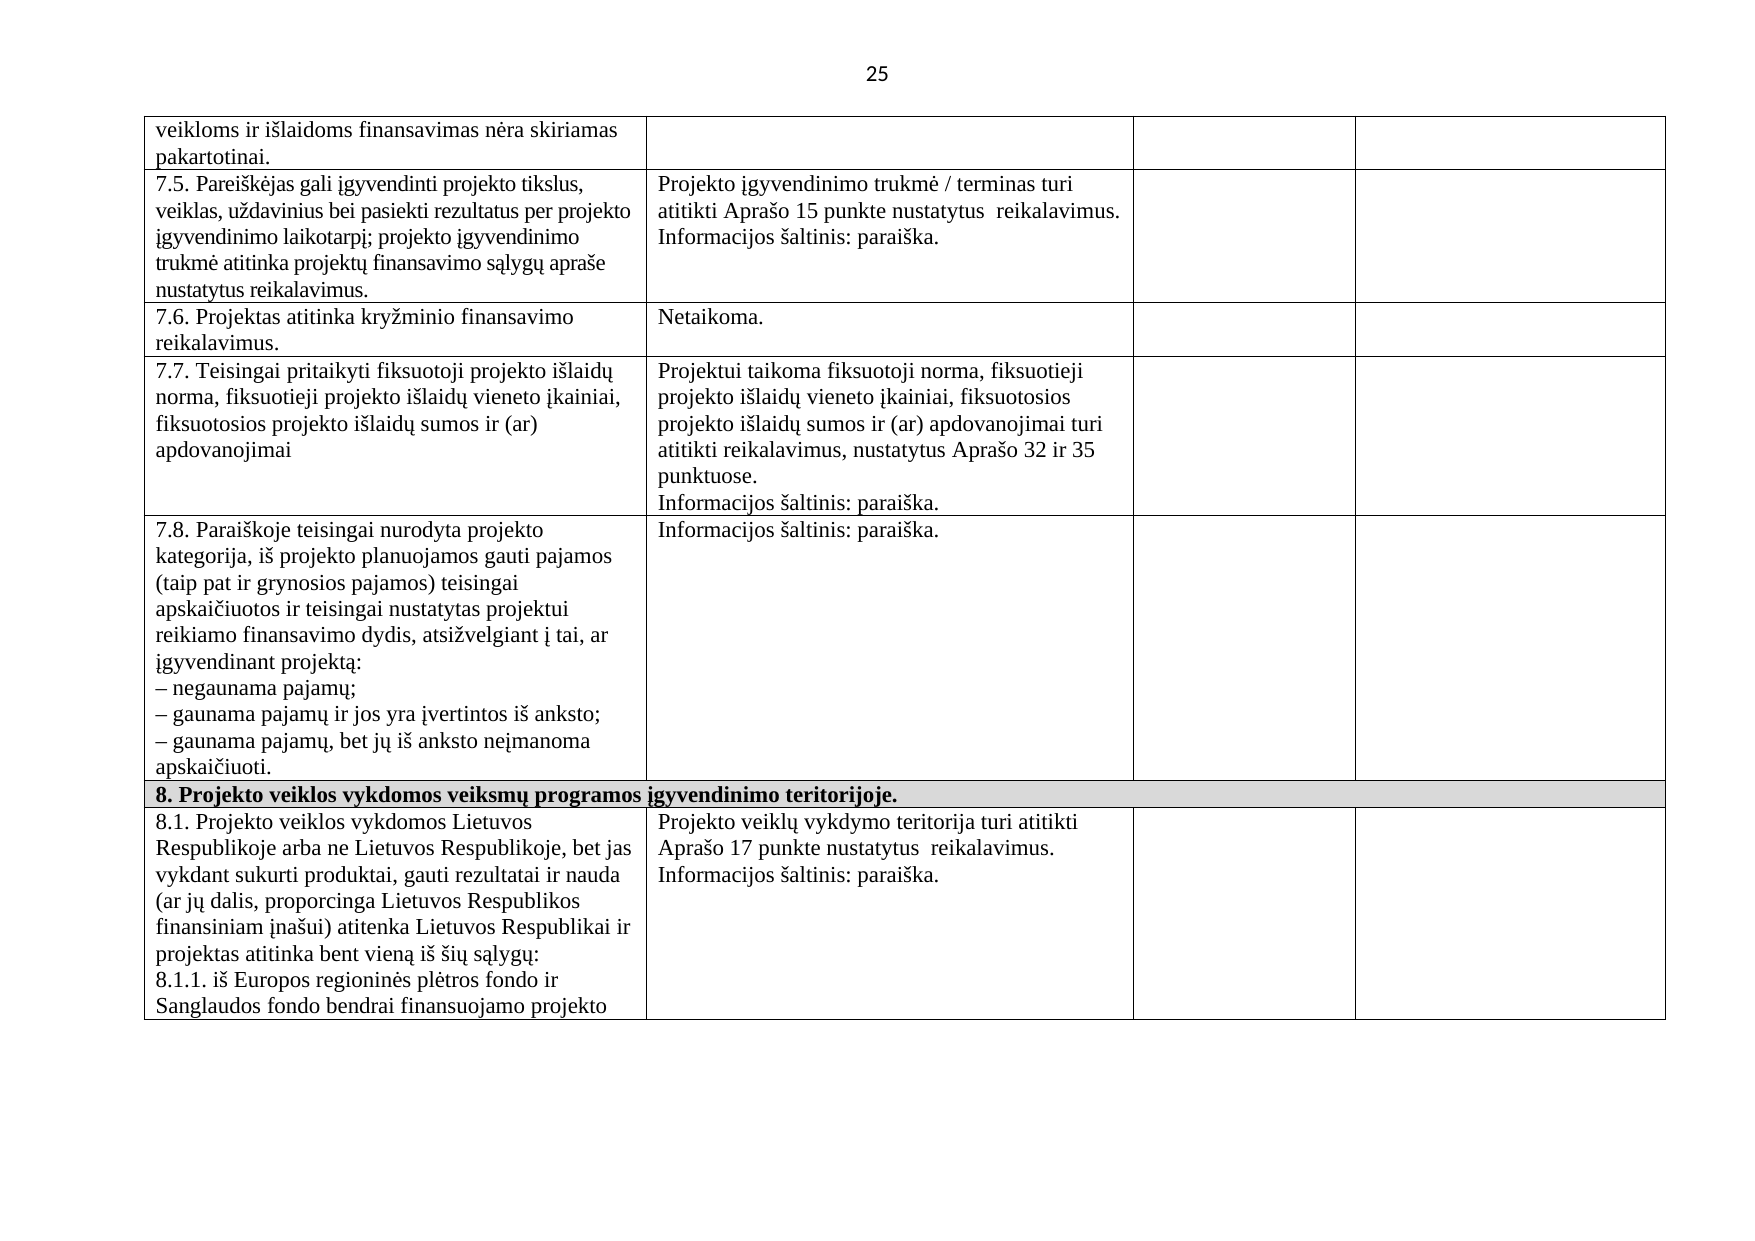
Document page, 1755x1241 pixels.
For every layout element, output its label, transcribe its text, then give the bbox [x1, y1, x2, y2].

table_cell [647, 117, 1133, 169]
table_cell Projektui taikoma fiksuotoji norma, fiksuotieji projekto išlaidų vieneto įkainiai, fiksuotosios projekto išlaidų sumos ir (ar) apdovanojimai turi atitikti reikalavimus, nustatytus Aprašo 32 ir 35 punktuose. Informacijos šaltinis: paraiška. [647, 357, 1133, 515]
table_cell [1134, 516, 1355, 779]
table_cell [1356, 170, 1665, 302]
table_cell [1356, 303, 1665, 356]
table_cell [1134, 808, 1355, 1019]
table_cell Projekto veiklų vykdymo teritorija turi atitikti Aprašo 17 punkte nustatytus reikalavimus. Informacijos šaltinis: paraiška. [647, 808, 1133, 1019]
table_cell [1134, 303, 1355, 356]
table_cell [1134, 117, 1355, 169]
table_cell [1356, 516, 1665, 779]
table_cell veikloms ir išlaidoms finansavimas nėra skiriamas pakartotinai. [145, 117, 646, 169]
table_cell 7.7. Teisingai pritaikyti fiksuotoji projekto išlaidų norma, fiksuotieji projekto išlaidų vieneto įkainiai, fiksuotosios projekto išlaidų sumos ir (ar) apdovanojimai [145, 357, 646, 515]
table_cell Projekto įgyvendinimo trukmė / terminas turi atitikti Aprašo 15 punkte nustatytus reikalavimus. Informacijos šaltinis: paraiška. [647, 170, 1133, 302]
table_cell 7.5. Pareiškėjas gali įgyvendinti projekto tikslus, veiklas, uždavinius bei pasiekti rezultatus per projekto įgyvendinimo laikotarpį; projekto įgyvendinimo trukmė atitinka projektų finansavimo sąlygų apraše nustatytus reikalavimus. [145, 170, 646, 302]
table_cell 8. Projekto veiklos vykdomos veiksmų programos įgyvendinimo teritorijoje. [145, 781, 1665, 807]
table_cell [1356, 357, 1665, 515]
table_cell 7.6. Projektas atitinka kryžminio finansavimo reikalavimus. [145, 303, 646, 356]
table_cell [1356, 117, 1665, 169]
table_cell [1134, 170, 1355, 302]
table_cell Netaikoma. [647, 303, 1133, 356]
table_cell Informacijos šaltinis: paraiška. [647, 516, 1133, 779]
table_cell [1356, 808, 1665, 1019]
table_cell [1134, 357, 1355, 515]
table_cell 7.8. Paraiškoje teisingai nurodyta projekto kategorija, iš projekto planuojamos gauti pajamos (taip pat ir grynosios pajamos) teisingai apskaičiuotos ir teisingai nustatytas projektui reikiamo finansavimo dydis, atsižvelgiant į tai, ar įgyvendinant projektą: – negaunama pajamų; – gaunama pajamų ir jos yra įvertintos iš anksto; – gaunama pajamų, bet jų iš anksto neįmanoma apskaičiuoti. [145, 516, 646, 779]
table_cell 8.1. Projekto veiklos vykdomos Lietuvos Respublikoje arba ne Lietuvos Respublikoje, bet jas vykdant sukurti produktai, gauti rezultatai ir nauda (ar jų dalis, proporcinga Lietuvos Respublikos finansiniam įnašui) atitenka Lietuvos Respublikai ir projektas atitinka bent vieną iš šių sąlygų: 8.1.1. iš Europos regioninės plėtros fondo ir Sanglaudos fondo bendrai finansuojamo projekto [145, 808, 646, 1019]
